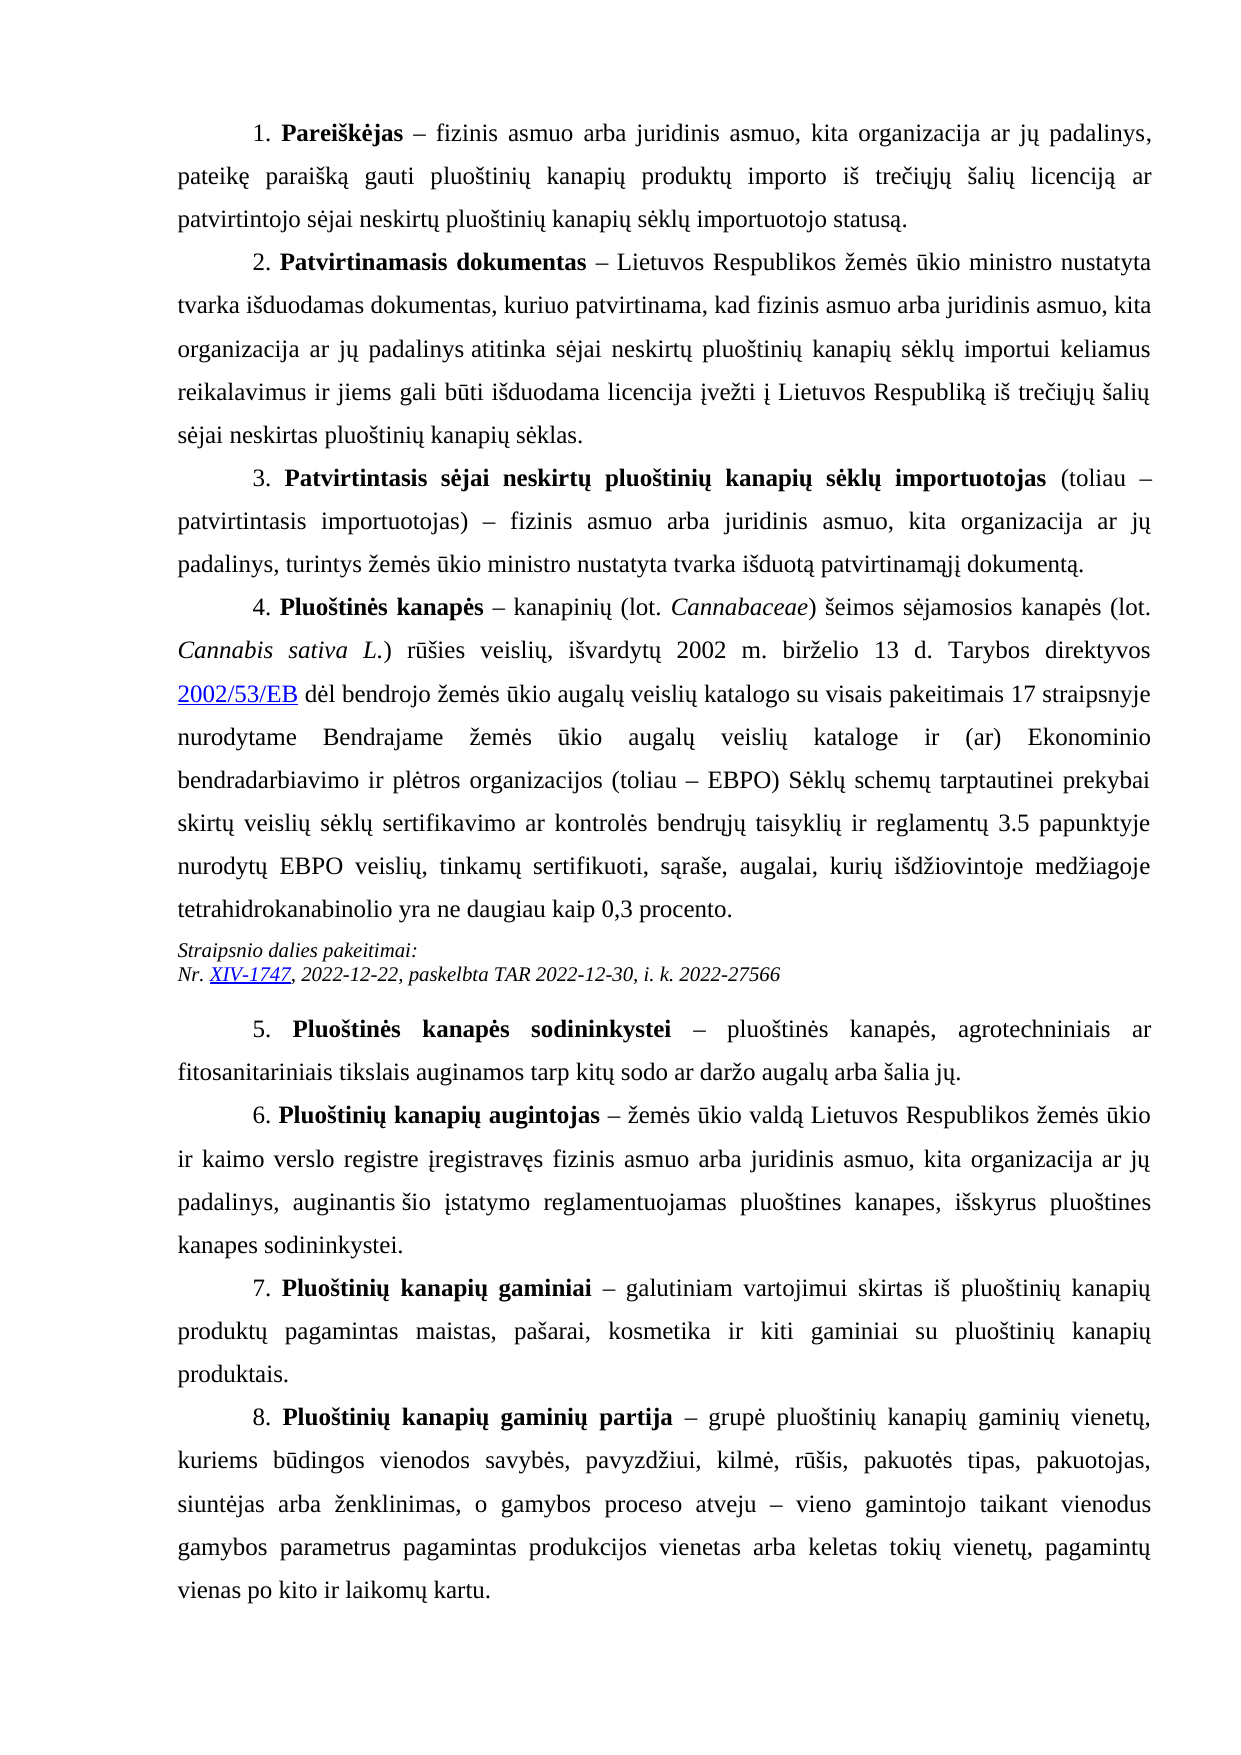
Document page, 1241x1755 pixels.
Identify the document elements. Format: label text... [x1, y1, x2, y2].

text 4. Pluoštinės kanapės – kanapinių (lot. Cannabaceae) šeimos sėjamosios kanapės (lot. Cannabis sativa L.) rūšies veislių, išvardytų 2002 m. birželio 13 d. Tarybos direktyvos 2002/53/EB dėl bendrojo žemės ūkio augalų veislių katalogo su visais pakeitimais 17 straipsnyje nurodytame Bendrajame žemės ūkio augalų veislių kataloge ir (ar) Ekonominio bendradarbiavimo ir plėtros organizacijos (toliau – EBPO) Sėklų schemų tarptautinei prekybai skirtų veislių sėklų sertifikavimo ar kontrolės bendrųjų taisyklių ir reglamentų 3.5 papunktyje nurodytų EBPO veislių, tinkamų sertifikuoti, sąraše, augalai, kurių išdžiovintoje medžiagoje tetrahidrokanabinolio yra ne daugiau kaip 0,3 procento. [177, 592, 1152, 923]
text 5. Pluoštinės kanapės sodininkystei – pluoštinės kanapės, agrotechniniais ar fitosanitariniais tikslais auginamos tarp kitų sodo ar daržo augalų arba šalia jų. [177, 1014, 1152, 1086]
text Straipsnio dalies pakeitimai: [177, 937, 1152, 962]
text 2. Patvirtinamasis dokumentas – Lietuvos Respublikos žemės ūkio ministro nustatyta tvarka išduodamas dokumentas, kuriuo patvirtinama, kad fizinis asmuo arba juridinis asmuo, kita organizacija ar jų padalinys atitinka sėjai neskirtų pluoštinių kanapių sėklų importui keliamus reikalavimus ir jiems gali būti išduodama licencija įvežti į Lietuvos Respubliką iš trečiųjų šalių sėjai neskirtas pluoštinių kanapių sėklas. [177, 247, 1152, 449]
text 7. Pluoštinių kanapių gaminiai – galutiniam vartojimui skirtas iš pluoštinių kanapių produktų pagamintas maistas, pašarai, kosmetika ir kiti gaminiai su pluoštinių kanapių produktais. [177, 1273, 1152, 1388]
text 3. Patvirtintasis sėjai neskirtų pluoštinių kanapių sėklų importuotojas (toliau – patvirtintasis importuotojas) – fizinis asmuo arba juridinis asmuo, kita organizacija ar jų padalinys, turintys žemės ūkio ministro nustatyta tvarka išduotą patvirtinamąjį dokumentą. [177, 463, 1152, 578]
text Nr. XIV-1747, 2022-12-22, paskelbta TAR 2022-12-30, i. k. 2022-27566 [177, 962, 1152, 986]
text 8. Pluoštinių kanapių gaminių partija – grupė pluoštinių kanapių gaminių vienetų, kuriems būdingos vienodos savybės, pavyzdžiui, kilmė, rūšis, pakuotės tipas, pakuotojas, siuntėjas arba ženklinimas, o gamybos proceso atveju – vieno gamintojo taikant vienodus gamybos parametrus pagamintas produkcijos vienetas arba keletas tokių vienetų, pagamintų vienas po kito ir laikomų kartu. [177, 1402, 1152, 1604]
text 1. Pareiškėjas – fizinis asmuo arba juridinis asmuo, kita organizacija ar jų padalinys, pateikę paraišką gauti pluoštinių kanapių produktų importo iš trečiųjų šalių licenciją ar patvirtintojo sėjai neskirtų pluoštinių kanapių sėklų importuotojo statusą. [177, 118, 1152, 233]
text 6. Pluoštinių kanapių augintojas – žemės ūkio valdą Lietuvos Respublikos žemės ūkio ir kaimo verslo registre įregistravęs fizinis asmuo arba juridinis asmuo, kita organizacija ar jų padalinys, auginantis šio įstatymo reglamentuojamas pluoštines kanapes, išskyrus pluoštines kanapes sodininkystei. [177, 1101, 1152, 1259]
